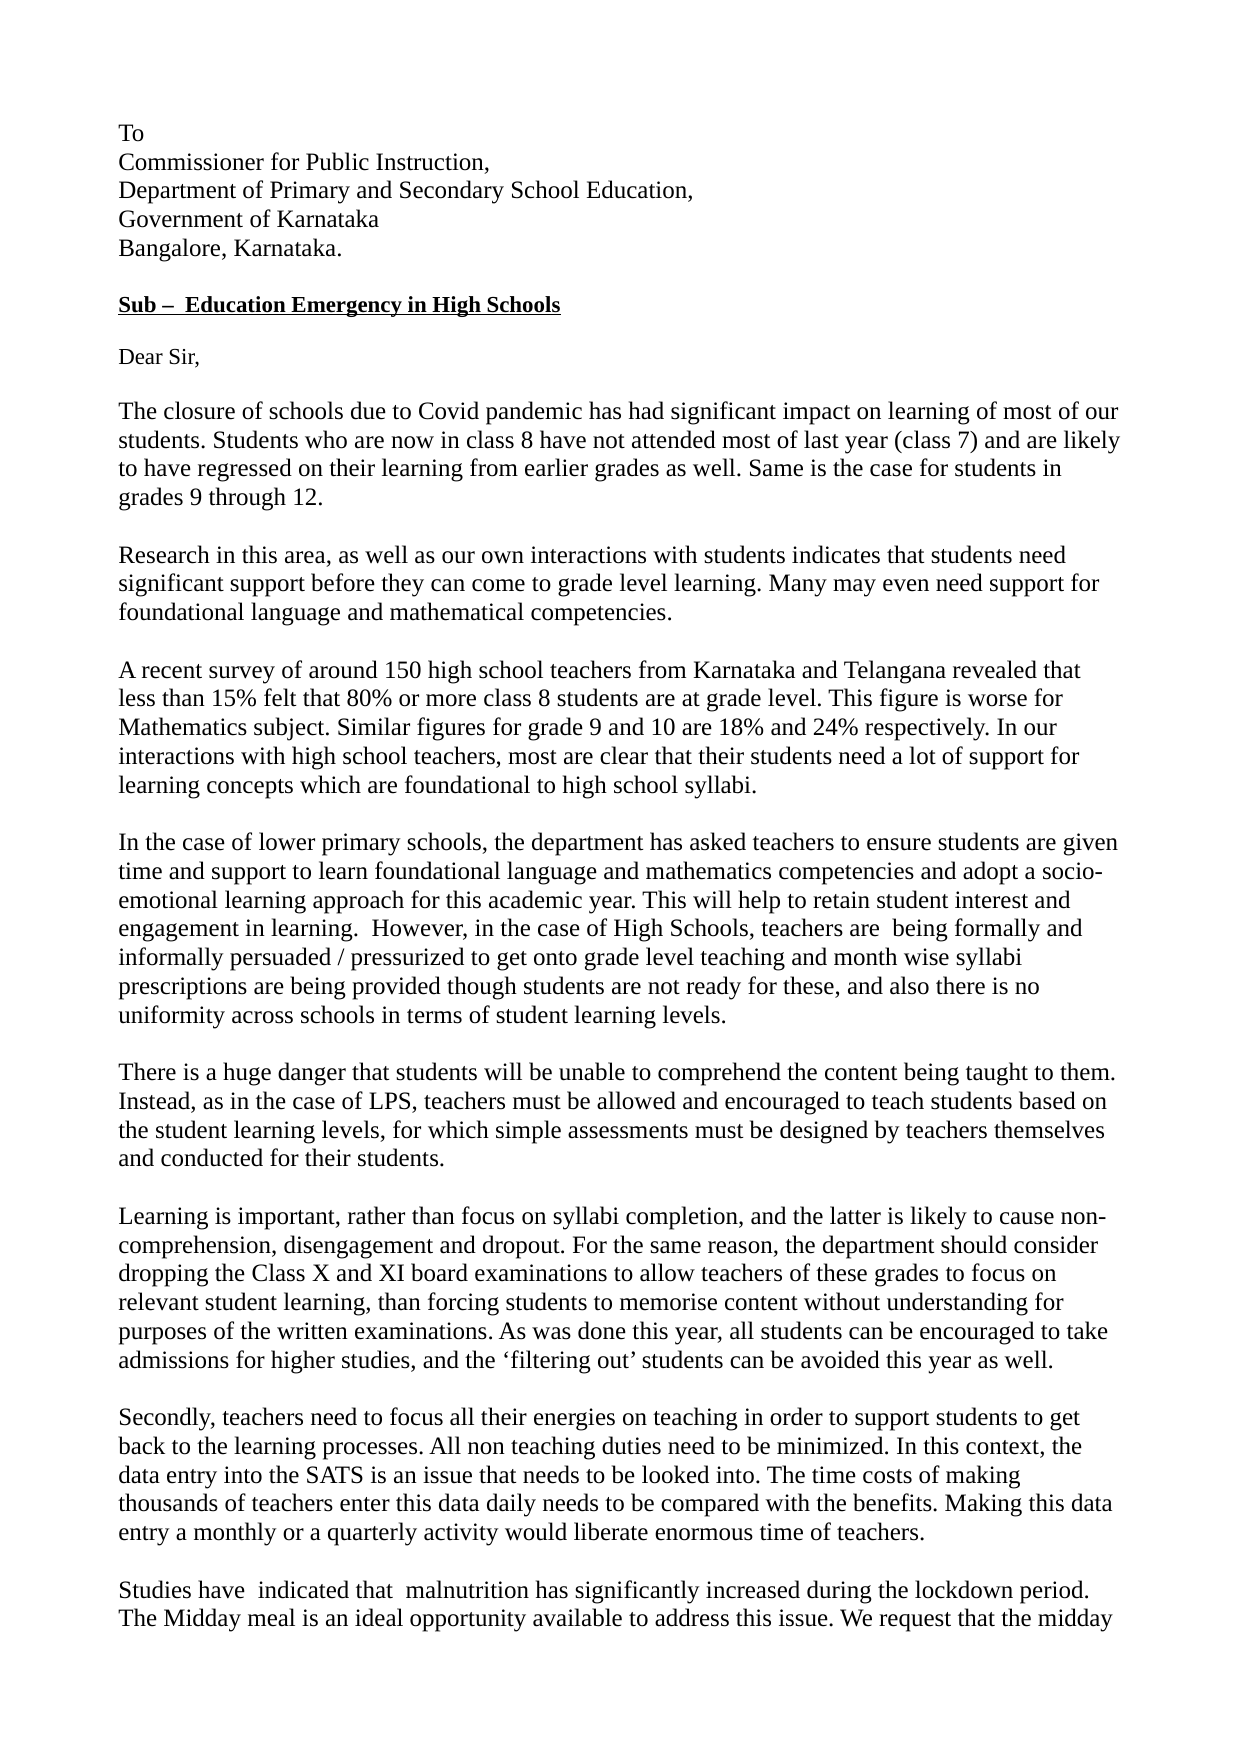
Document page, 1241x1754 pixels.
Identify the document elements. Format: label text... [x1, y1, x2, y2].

text To [118, 118, 1122, 147]
text There is a huge danger that students will be unable to comprehend the content being taught to them. Instead, as in the case of LPS, teachers must be allowed and encouraged to teach students based on the student learning levels, for which simple assessments must be designed by teachers themselves and conducted for their students. [118, 1057, 1122, 1172]
text Sub – Education Emergency in High Schools [118, 291, 1122, 317]
text Research in this area, as well as our own interactions with students indicates that students need significant support before they can come to grade level learning. Many may even need support for foundational language and mathematical competencies. [118, 540, 1122, 626]
text Studies have indicated that malnutrition has significantly increased during the lockdown period. The Midday meal is an ideal opportunity available to address this issue. We request that the midday [118, 1575, 1122, 1632]
text Secondly, teachers need to focus all their energies on teaching in order to support students to get back to the learning processes. All non teaching duties need to be minimized. In this context, the data entry into the SATS is an issue that needs to be looked into. The time costs of making thousands of teachers enter this data daily needs to be compared with the benefits. Making this data entry a monthly or a quarterly activity would liberate enormous time of teachers. [118, 1402, 1122, 1546]
text Government of Karnataka [118, 204, 1122, 233]
text Learning is important, rather than focus on syllabi completion, and the latter is likely to cause non-comprehension, disengagement and dropout. For the same reason, the department should consider dropping the Class X and XI board examinations to allow teachers of these grades to focus on relevant student learning, than forcing students to memorise content without understanding for purposes of the written examinations. As was done this year, all students can be encouraged to take admissions for higher studies, and the ‘filtering out’ students can be avoided this year as well. [118, 1201, 1122, 1373]
text A recent survey of around 150 high school teachers from Karnataka and Telangana revealed that less than 15% felt that 80% or more class 8 students are at grade level. This figure is worse for Mathematics subject. Similar figures for grade 9 and 10 are 18% and 24% respectively. In our interactions with high school teachers, most are clear that their students need a lot of support for learning concepts which are foundational to high school syllabi. [118, 655, 1122, 798]
text In the case of lower primary schools, the department has asked teachers to ensure students are given time and support to learn foundational language and mathematics competencies and adopt a socio-emotional learning approach for this academic year. This will help to retain student interest and engagement in learning. However, in the case of High Schools, teachers are being formally and informally persuaded / pressurized to get onto grade level teaching and month wise syllabi prescriptions are being provided though students are not ready for these, and also there is no uniformity across schools in terms of student learning levels. [118, 827, 1122, 1028]
text Commissioner for Public Instruction, [118, 147, 1122, 176]
text Dear Sir, [118, 343, 1122, 370]
text The closure of schools due to Covid pandemic has had significant impact on learning of most of our students. Students who are now in class 8 have not attended most of last year (class 7) and are likely to have regressed on their learning from earlier grades as well. Same is the case for students in grades 9 through 12. [118, 396, 1122, 511]
text Bangalore, Karnataka. [118, 233, 1122, 262]
text Department of Primary and Secondary School Education, [118, 176, 1122, 204]
